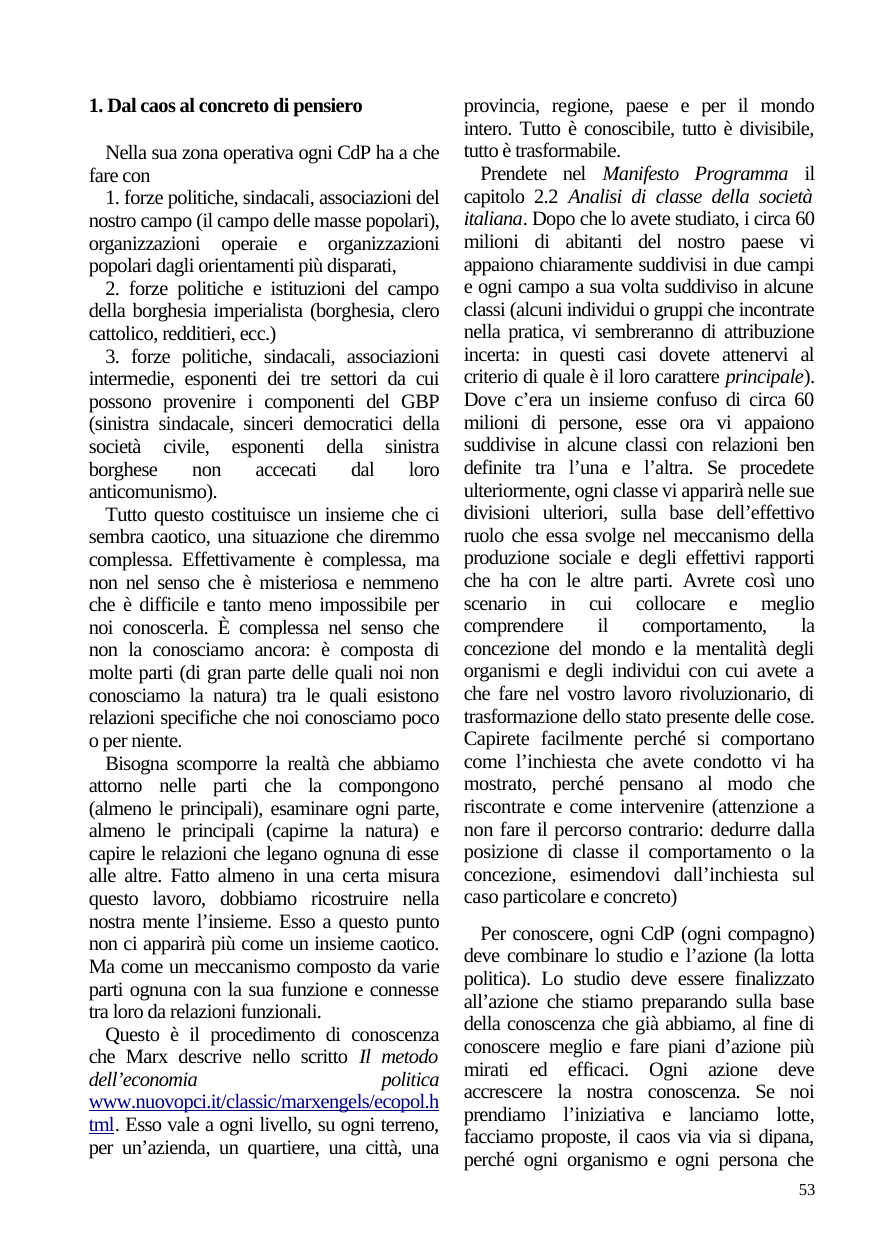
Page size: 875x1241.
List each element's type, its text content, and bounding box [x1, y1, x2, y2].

text Per conoscere, ogni CdP (ogni compagno) deve combinare lo studio e l’azione (la lotta politica). Lo studio deve essere finalizzato all’azione che stiamo preparando sulla base della conoscenza che già abbiamo, al fine di conoscere meglio e fare piani d’azione più mirati ed efficaci. Ogni azione deve accrescere la nostra conoscenza. Se noi prendiamo l’iniziativa e lanciamo lotte, facciamo proposte, il caos via via si dipana, perché ogni organismo e ogni persona che [463, 922, 815, 1171]
text provincia, regione, paese e per il mondo intero. Tutto è conoscibile, tutto è divisibile, tutto è trasformabile. [463, 94, 815, 162]
text Questo è il procedimento di conoscenza che Marx descrive nello scritto Il metodo dell’economia politica www.nuovopci.it/classic/marxengels/ecopol.html. Esso vale a ogni livello, su ogni terreno, per un’azienda, un quartiere, una città, una [88, 1023, 440, 1158]
text 2. forze politiche e istituzioni del campo della borghesia imperialista (borghesia, clero cattolico, redditieri, ecc.) [88, 277, 440, 345]
text 1. forze politiche, sindacali, associazioni del nostro campo (il campo delle masse popolari), organizzazioni operaie e organizzazioni popolari dagli orientamenti più disparati, [88, 187, 440, 277]
text 1. Dal caos al concreto di pensiero [88, 94, 440, 117]
text Nella sua zona operativa ogni CdP ha a che fare con [88, 141, 440, 187]
text Prendete nel Manifesto Programma il capitolo 2.2 Analisi di classe della società italiana. Dopo che lo avete studiato, i circa 60 milioni di abitanti del nostro paese vi appaiono chiaramente suddivisi in due campi e ogni campo a sua volta suddiviso in alcune classi (alcuni individui o gruppi che incontrate nella pratica, vi sembreranno di attribuzione incerta: in questi casi dovete attenervi al criterio di quale è il loro carattere principale). Dove c’era un insieme confuso di circa 60 milioni di persone, esse ora vi appaiono suddivise in alcune classi con relazioni ben definite tra l’una e l’altra. Se procedete ulteriormente, ogni classe vi apparirà nelle sue divisioni ulteriori, sulla base dell’effettivo ruolo che essa svolge nel meccanismo della produzione sociale e degli effettivi rapporti che ha con le altre parti. Avrete così uno scenario in cui collocare e meglio comprendere il comportamento, la concezione del mondo e la mentalità degli organismi e degli individui con cui avete a che fare nel vostro lavoro rivoluzionario, di trasformazione dello stato presente delle cose. Capirete facilmente perché si comportano come l’inchiesta che avete condotto vi ha mostrato, perché pensano al modo che riscontrate e come intervenire (attenzione a non fare il percorso contrario: dedurre dalla posizione di classe il comportamento o la concezione, esimendovi dall’inchiesta sul caso particolare e concreto) [463, 162, 815, 908]
text Bisogna scomporre la realtà che abbiamo attorno nelle parti che la compongono (almeno le principali), esaminare ogni parte, almeno le principali (capirne la natura) e capire le relazioni che legano ognuna di esse alle altre. Fatto almeno in una certa misura questo lavoro, dobbiamo ricostruire nella nostra mente l’insieme. Esso a questo punto non ci apparirà più come un insieme caotico. Ma come un meccanismo composto da varie parti ognuna con la sua funzione e connesse tra loro da relazioni funzionali. [88, 752, 440, 1023]
text 3. forze politiche, sindacali, associazioni intermedie, esponenti dei tre settori da cui possono provenire i componenti del GBP (sinistra sindacale, sinceri democratici della società civile, esponenti della sinistra borghese non accecati dal loro anticomunismo). [88, 345, 440, 503]
text Tutto questo costituisce un insieme che ci sembra caotico, una situazione che diremmo complessa. Effettivamente è complessa, ma non nel senso che è misteriosa e nemmeno che è difficile e tanto meno impossibile per noi conoscerla. È complessa nel senso che non la conosciamo ancora: è composta di molte parti (di gran parte delle quali noi non conosciamo la natura) tra le quali esistono relazioni specifiche che noi conosciamo poco o per niente. [88, 503, 440, 752]
